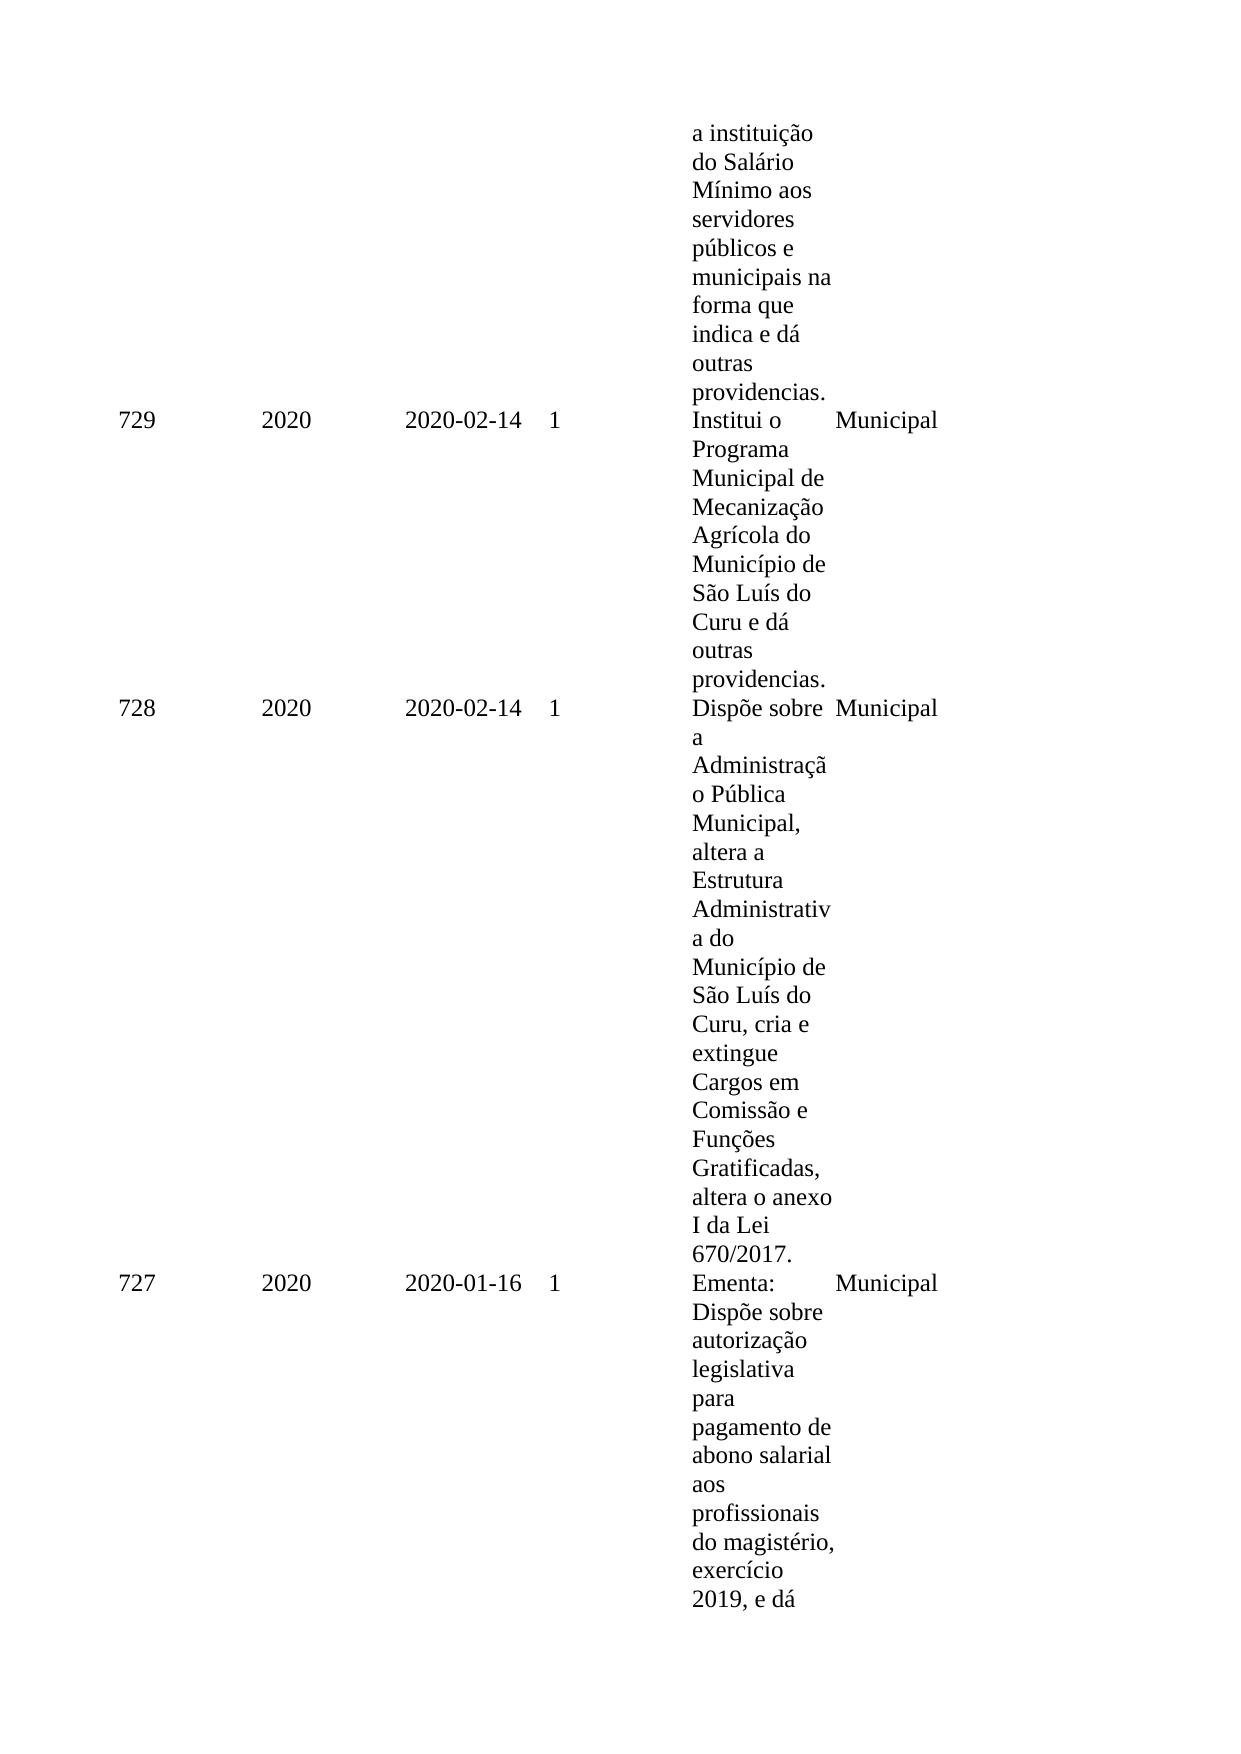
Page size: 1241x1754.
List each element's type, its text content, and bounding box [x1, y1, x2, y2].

table_cell Ementa: Dispõe sobre autorização legislativa para pagamento de abono salarial aos profissionais do magistério, exercício 2019, e dá [692, 1268, 835, 1613]
table_cell Municipal [835, 406, 979, 693]
table_cell Dispõe sobre a Administração Pública Municipal, altera a Estrutura Administrativa do Município de São Luís do Curu, cria e extingue Cargos em Comissão e Funções Gratificadas, altera o anexo I da Lei 670/2017. [692, 693, 835, 1268]
table_cell [979, 406, 1122, 693]
table_cell Municipal [835, 693, 979, 1268]
table_cell 1 [548, 1268, 692, 1613]
table_cell [118, 118, 261, 406]
table_cell Institui o Programa Municipal de Mecanização Agrícola do Município de São Luís do Curu e dá outras providencias. [692, 406, 835, 693]
table_cell Municipal [835, 1268, 979, 1613]
table_cell a instituição do Salário Mínimo aos servidores públicos e municipais na forma que indica e dá outras providencias. [692, 118, 835, 406]
table_cell [548, 118, 692, 406]
table_cell 727 [118, 1268, 261, 1613]
table_cell 2020-02-14 [405, 406, 548, 693]
table_cell 2020 [261, 406, 405, 693]
table_cell 728 [118, 693, 261, 1268]
table_cell [405, 118, 548, 406]
table_cell [979, 118, 1122, 406]
table_cell [835, 118, 979, 406]
table_cell [979, 1268, 1122, 1613]
table_cell 1 [548, 406, 692, 693]
table_cell [979, 693, 1122, 1268]
table_cell 2020 [261, 693, 405, 1268]
table_cell 1 [548, 693, 692, 1268]
table_cell 729 [118, 406, 261, 693]
table_cell [261, 118, 405, 406]
table_cell 2020 [261, 1268, 405, 1613]
table_cell 2020-02-14 [405, 693, 548, 1268]
table_cell 2020-01-16 [405, 1268, 548, 1613]
